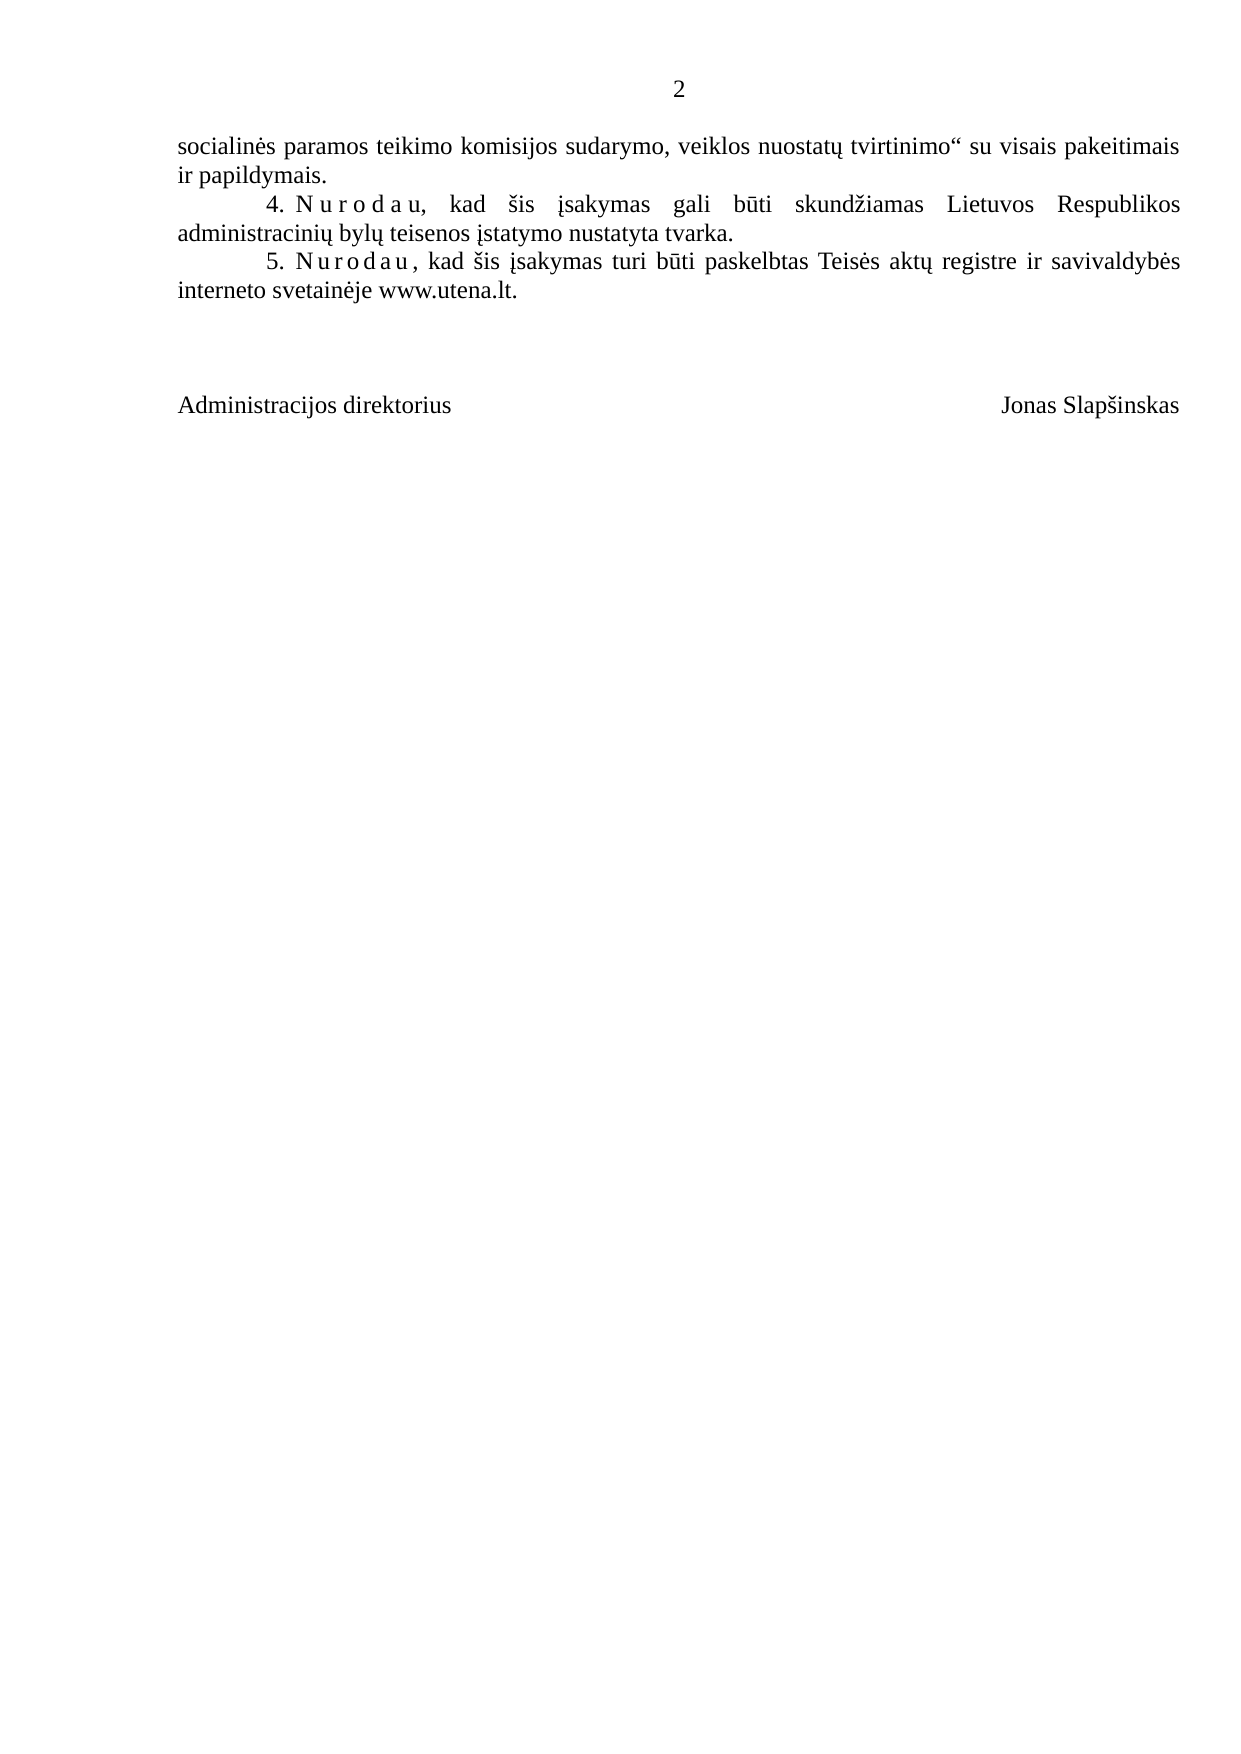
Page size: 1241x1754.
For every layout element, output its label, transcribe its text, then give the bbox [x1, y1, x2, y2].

text Administracijos direktorius Jonas Slapšinskas [177, 390, 1181, 419]
text 5. Nurodau, kad šis įsakymas turi būti paskelbtas Teisės aktų registre ir savivaldybės interneto svetainėje www.utena.lt. [177, 246, 1181, 304]
text 4. Nurodau, kad šis įsakymas gali būti skundžiamas Lietuvos Respublikos administracinių bylų teisenos įstatymo nustatyta tvarka. [177, 189, 1181, 246]
text socialinės paramos teikimo komisijos sudarymo, veiklos nuostatų tvirtinimo“ su visais pakeitimais ir papildymais. [177, 131, 1181, 189]
